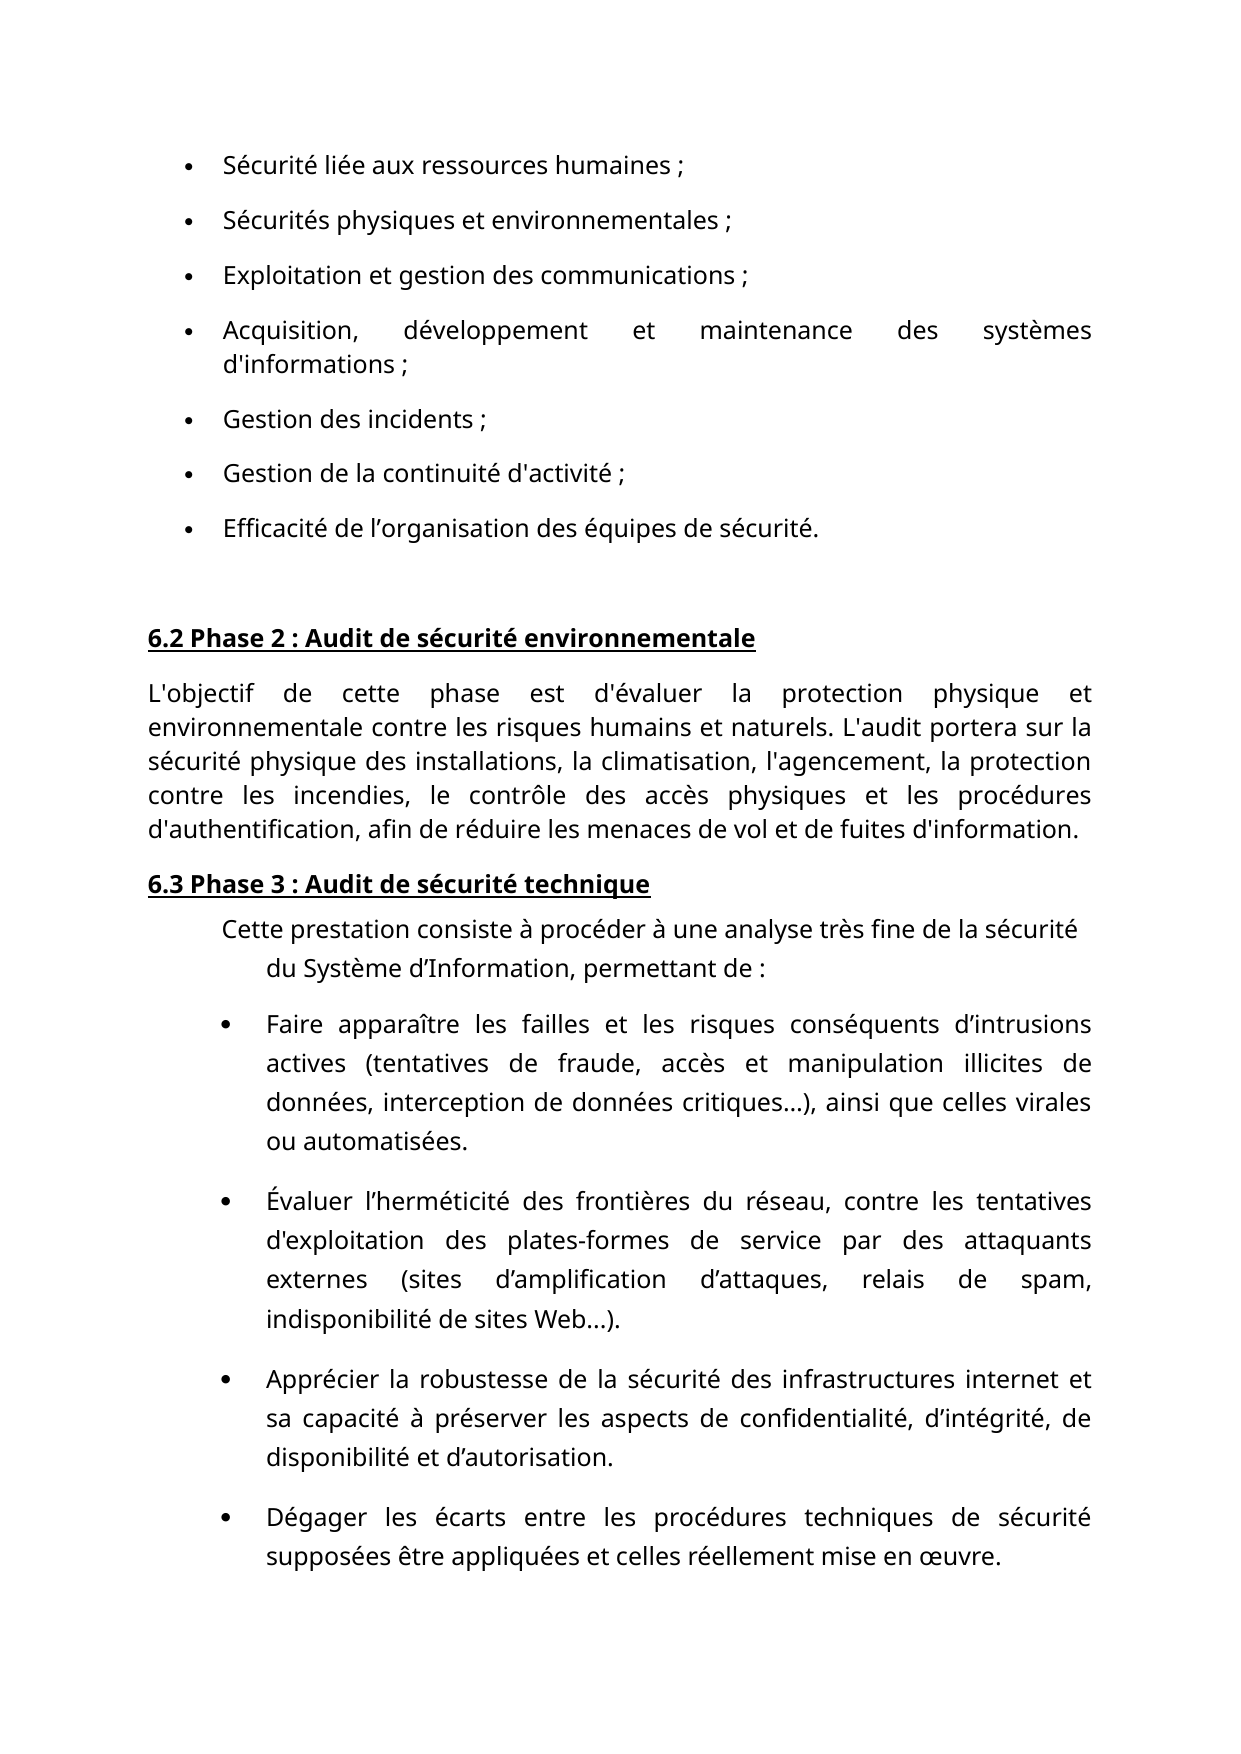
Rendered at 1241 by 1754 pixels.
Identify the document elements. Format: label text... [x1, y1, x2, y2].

list Exploitation et gestion des communications ; [185, 257, 1093, 291]
list Évaluer l’herméticité des frontières du réseau, contre les tentatives d'exploitation des plates-formes de service par des attaquants externes (sites d’amplification d’attaques, relais de spam, indisponibilité de sites Web...). [221, 1184, 1093, 1335]
list Faire apparaître les failles et les risques conséquents d’intrusions actives (tentatives de fraude, accès et manipulation illicites de données, interception de données critiques…), ainsi que celles virales ou automatisées. [221, 1006, 1093, 1158]
list Gestion de la continuité d'activité ; [185, 456, 1093, 490]
list Apprécier la robustesse de la sécurité des infrastructures internet et sa capacité à préserver les aspects de confidentialité, d’intégrité, de disponibilité et d’autorisation. [221, 1361, 1093, 1474]
list Sécurités physiques et environnementales ; [185, 202, 1093, 237]
list Efficacité de l’organisation des équipes de sécurité. [185, 511, 1093, 545]
subtitle 6.3 Phase 3 : Audit de sécurité technique [148, 867, 1093, 901]
subtitle 6.2 Phase 2 : Audit de sécurité environnementale [148, 621, 1093, 655]
list Acquisition, développement et maintenance des systèmes d'informations ; [185, 312, 1093, 380]
list Sécurité liée aux ressources humaines ; [185, 148, 1093, 182]
list Gestion des incidents ; [185, 401, 1093, 435]
text L'objectif de cette phase est d'évaluer la protection physique et environnementale contre les risques humains et naturels. L'audit portera sur la sécurité physique des installations, la climatisation, l'agencement, la protection contre les incendies, le contrôle des accès physiques et les procédures d'authentification, afin de réduire les menaces de vol et de fuites d'information. [148, 676, 1093, 846]
text Cette prestation consiste à procéder à une analyse très fine de la sécurité du Système d’Information, permettant de : [221, 911, 1093, 984]
list Dégager les écarts entre les procédures techniques de sécurité supposées être appliquées et celles réellement mise en œuvre. [221, 1500, 1093, 1573]
